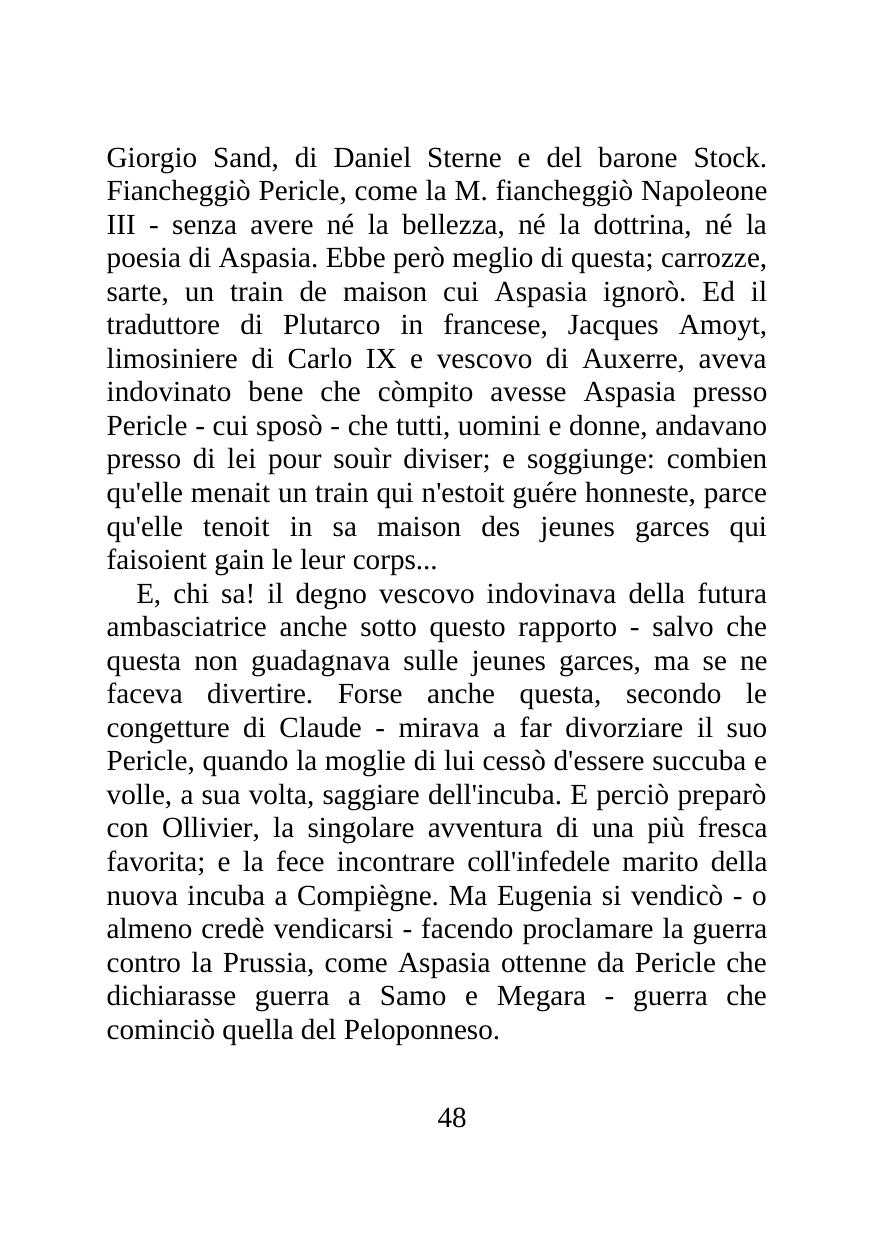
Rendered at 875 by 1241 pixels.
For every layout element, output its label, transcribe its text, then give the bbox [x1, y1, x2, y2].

text E, chi sa! il degno vescovo indovinava della futura ambasciatrice anche sotto questo rapporto - salvo che questa non guadagnava sulle jeunes garces, ma se ne faceva divertire. Forse anche questa, secondo le congetture di Claude - mirava a far divorziare il suo Pericle, quando la moglie di lui cessò d'essere succuba e volle, a sua volta, saggiare dell'incuba. E perciò preparò con Ollivier, la singolare avventura di una più fresca favorita; e la fece incontrare coll'infedele marito della nuova incuba a Compiègne. Ma Eugenia si vendicò - o almeno credè vendicarsi - facendo proclamare la guerra contro la Prussia, come Aspasia ottenne da Pericle che dichiarasse guerra a Samo e Megara - guerra che cominciò quella del Peloponneso. [106, 576, 768, 1045]
text Giorgio Sand, di Daniel Sterne e del barone Stock. Fiancheggiò Pericle, come la M. fiancheggiò Napoleone III - senza avere né la bellezza, né la dottrina, né la poesia di Aspasia. Ebbe però meglio di questa; carrozze, sarte, un train de maison cui Aspasia ignorò. Ed il traduttore di Plutarco in francese, Jacques Amoyt, limosiniere di Carlo IX e vescovo di Auxerre, aveva indovinato bene che còmpito avesse Aspasia presso Pericle - cui sposò - che tutti, uomini e donne, andavano presso di lei pour souìr diviser; e soggiunge: combien qu'elle menait un train qui n'estoit guére honneste, parce qu'elle tenoit in sa maison des jeunes garces qui faisoient gain le leur corps... [106, 140, 768, 576]
